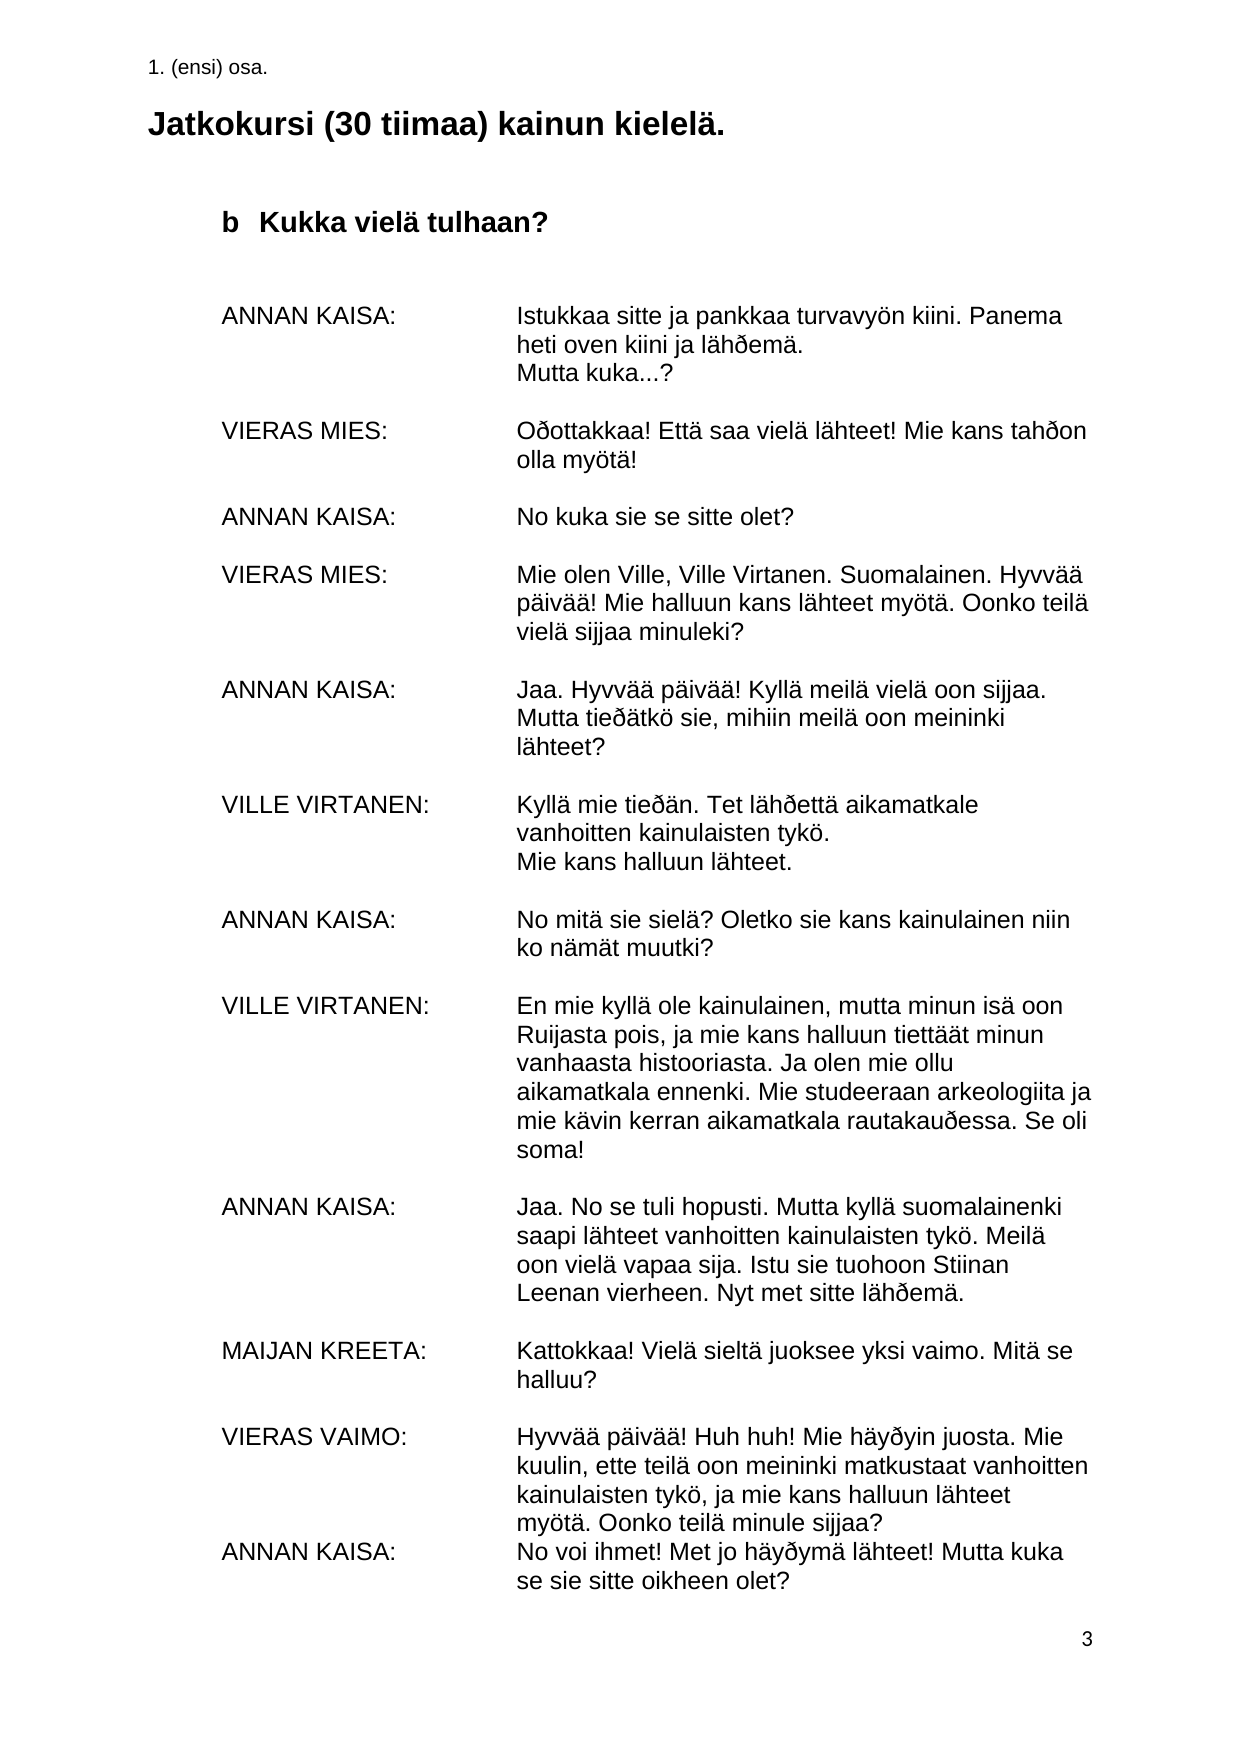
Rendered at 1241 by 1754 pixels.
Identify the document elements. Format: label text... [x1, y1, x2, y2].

text VIERAS VAIMO: Hyvvää päivää! Huh huh! Mie häyðyin juosta. Mie kuulin, ette teilä oon meininki matkustaat vanhoitten kainulaisten tykö, ja mie kans halluun lähteet myötä. Oonko teilä minule sijjaa? [221, 1422, 1093, 1537]
text Mie kans halluun lähteet. [443, 847, 1093, 876]
list Kukka vielä tulhaan? [221, 205, 1093, 238]
text VIERAS MIES: Mie olen Ville, Ville Virtanen. Suomalainen. Hyvvää päivää! Mie halluun kans lähteet myötä. Oonko teilä vielä sijjaa minuleki? [221, 559, 1093, 646]
text ANNAN KAISA: Istukkaa sitte ja pankkaa turvavyön kiini. Panema heti oven kiini ja lähðemä. [221, 301, 1093, 358]
text VIERAS MIES: Oðottakkaa! Että saa vielä lähteet! Mie kans tahðon olla myötä! [221, 416, 1093, 473]
text MAIJAN KREETA: Kattokkaa! Vielä sieltä juoksee yksi vaimo. Mitä se halluu? [221, 1336, 1093, 1393]
text ANNAN KAISA: No kuka sie se sitte olet? [221, 502, 1093, 531]
text VILLE VIRTANEN: Kyllä mie tieðän. Tet lähðettä aikamatkale vanhoitten kainulaisten tykö. [221, 789, 1093, 847]
text ANNAN KAISA: Jaa. No se tuli hopusti. Mutta kyllä suomalainenki saapi lähteet vanhoitten kainulaisten tykö. Meilä oon vielä vapaa sija. Istu sie tuohoon Stiinan Leenan vierheen. Nyt met sitte lähðemä. [221, 1192, 1093, 1307]
text Mutta kuka...? [443, 358, 1093, 387]
text ANNAN KAISA: No mitä sie sielä? Oletko sie kans kainulainen niin ko nämät muutki? [221, 904, 1093, 962]
text ANNAN KAISA: Jaa. Hyvvää päivää! Kyllä meilä vielä oon sijjaa. Mutta tieðätkö sie, mihiin meilä oon meininki lähteet? [221, 674, 1093, 761]
text VILLE VIRTANEN: En mie kyllä ole kainulainen, mutta minun isä oon Ruijasta pois, ja mie kans halluun tiettäät minun vanhaasta histooriasta. Ja olen mie ollu aikamatkala ennenki. Mie studeeraan arkeologiita ja mie kävin kerran aikamatkala rautakauðessa. Se oli soma! [221, 991, 1093, 1163]
text ANNAN KAISA: No voi ihmet! Met jo häyðymä lähteet! Mutta kuka se sie sitte oikheen olet? [221, 1537, 1093, 1594]
